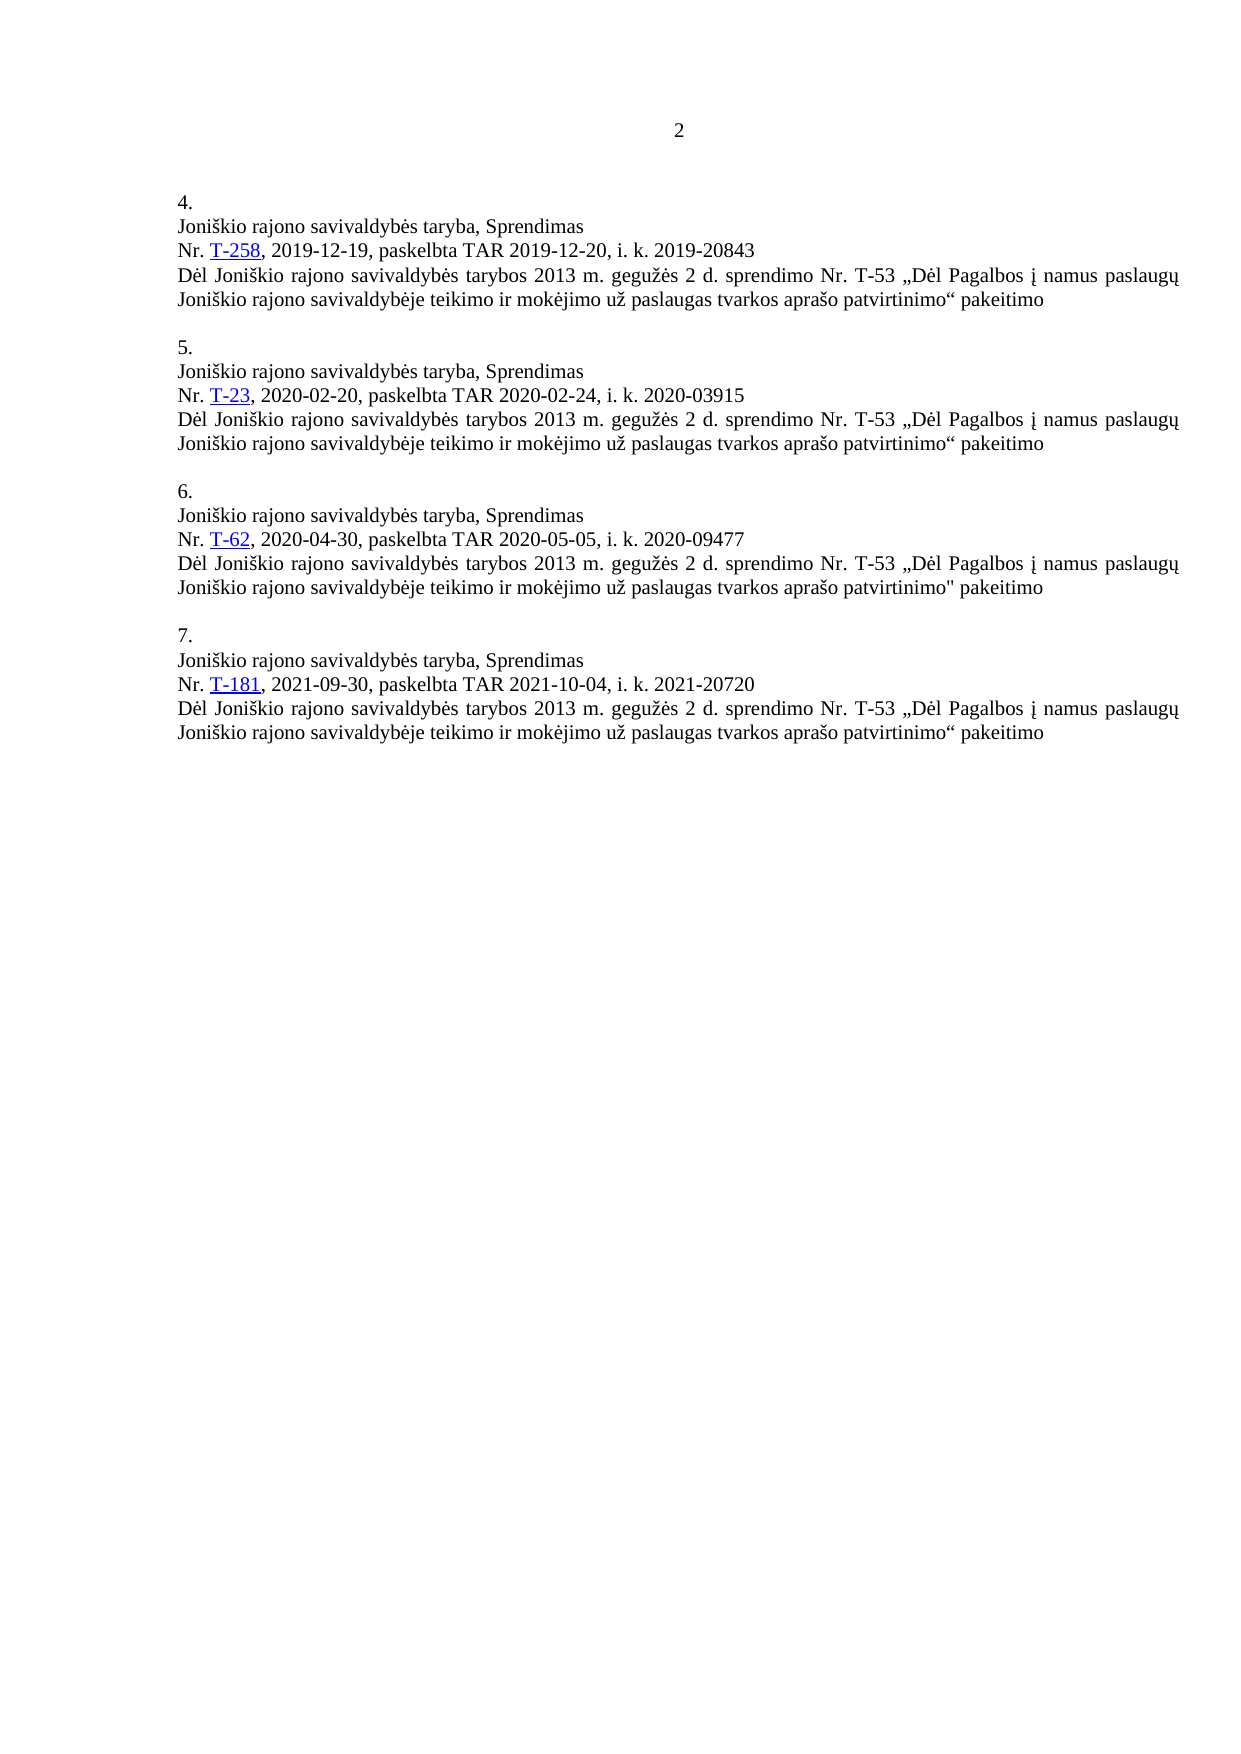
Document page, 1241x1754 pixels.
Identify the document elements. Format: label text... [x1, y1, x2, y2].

text 7. [177, 623, 1181, 647]
text Joniškio rajono savivaldybės taryba, Sprendimas [177, 359, 1181, 383]
text Joniškio rajono savivaldybės taryba, Sprendimas [177, 503, 1181, 527]
text 5. [177, 335, 1181, 359]
text Nr. T-181, 2021-09-30, paskelbta TAR 2021-10-04, i. k. 2021-20720 [177, 672, 1181, 696]
text Dėl Joniškio rajono savivaldybės tarybos 2013 m. gegužės 2 d. sprendimo Nr. T-53 „Dėl Pagalbos į namus paslaugų Joniškio rajono savivaldybėje teikimo ir mokėjimo už paslaugas tvarkos aprašo patvirtinimo“ pakeitimo [177, 262, 1181, 311]
text 6. [177, 479, 1181, 503]
text Nr. T-23, 2020-02-20, paskelbta TAR 2020-02-24, i. k. 2020-03915 [177, 383, 1181, 407]
text Dėl Joniškio rajono savivaldybės tarybos 2013 m. gegužės 2 d. sprendimo Nr. T-53 „Dėl Pagalbos į namus paslaugų Joniškio rajono savivaldybėje teikimo ir mokėjimo už paslaugas tvarkos aprašo patvirtinimo“ pakeitimo [177, 407, 1181, 455]
text 4. [177, 190, 1181, 214]
text Joniškio rajono savivaldybės taryba, Sprendimas [177, 647, 1181, 672]
text Dėl Joniškio rajono savivaldybės tarybos 2013 m. gegužės 2 d. sprendimo Nr. T-53 „Dėl Pagalbos į namus paslaugų Joniškio rajono savivaldybėje teikimo ir mokėjimo už paslaugas tvarkos aprašo patvirtinimo“ pakeitimo [177, 696, 1181, 744]
text Nr. T-258, 2019-12-19, paskelbta TAR 2019-12-20, i. k. 2019-20843 [177, 238, 1181, 262]
text Nr. T-62, 2020-04-30, paskelbta TAR 2020-05-05, i. k. 2020-09477 [177, 527, 1181, 551]
text Joniškio rajono savivaldybės taryba, Sprendimas [177, 214, 1181, 238]
text Dėl Joniškio rajono savivaldybės tarybos 2013 m. gegužės 2 d. sprendimo Nr. T-53 „Dėl Pagalbos į namus paslaugų Joniškio rajono savivaldybėje teikimo ir mokėjimo už paslaugas tvarkos aprašo patvirtinimo" pakeitimo [177, 551, 1181, 599]
